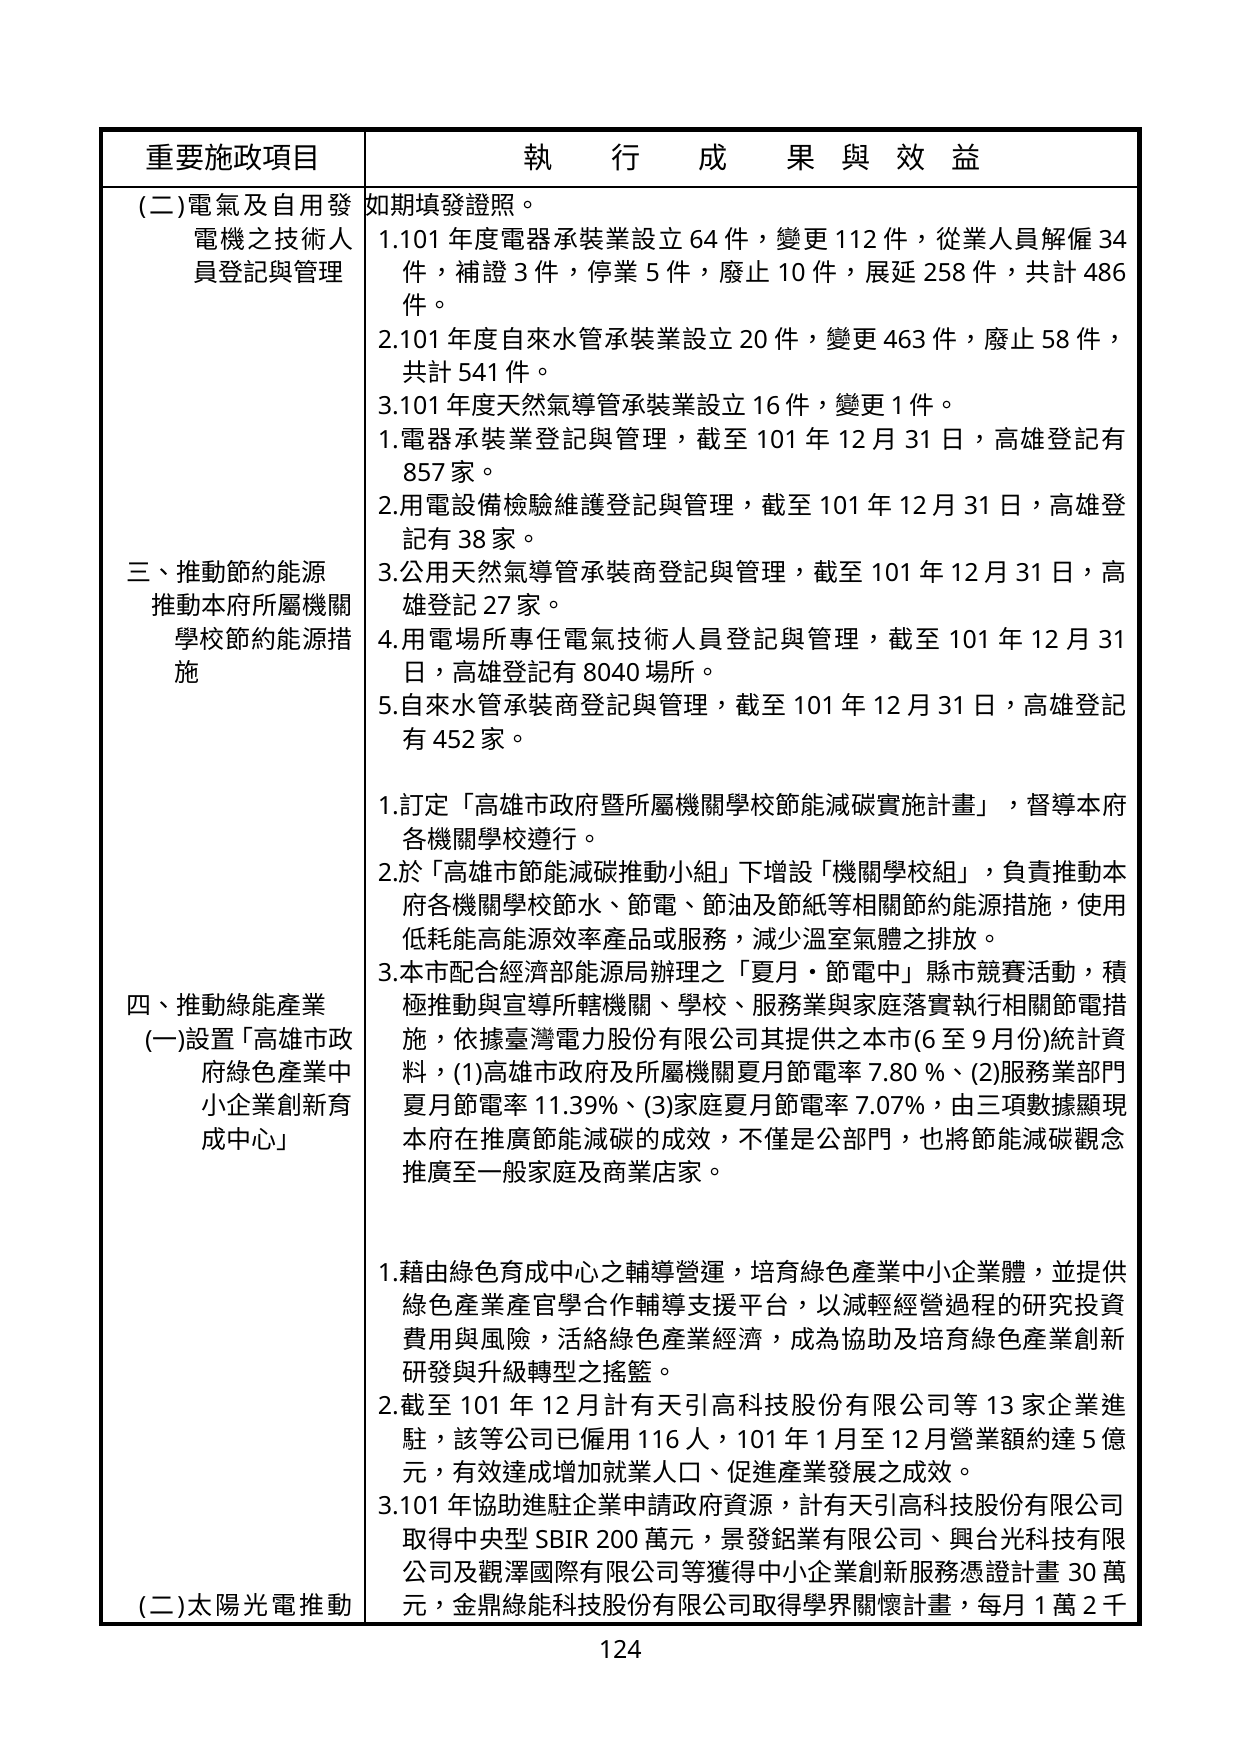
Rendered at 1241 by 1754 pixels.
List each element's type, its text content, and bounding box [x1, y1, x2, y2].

table_cell (二)電氣及自用發電機之技術人員登記與管理 三、推動節約能源 推動本府所屬機關學校節約能源措施 四、推動綠能產業 (一)設置「高雄市政府綠色產業中小企業創新育成中心」 (二)太陽光電推動 [103, 188, 364, 1621]
table_cell 如期填發證照。 1.101年度電器承裝業設立64件，變更112件，從業人員解僱34件，補證3件，停業5件，廢止10件，展延258件，共計486件。 2.101年度自來水管承裝業設立20件，變更463件，廢止58件，共計541件。 3.101年度天然氣導管承裝業設立16件，變更1件。 1.電器承裝業登記與管理，截至101年12月31日，高雄登記有857家。 2.用電設備檢驗維護登記與管理，截至101年12月31日，高雄登記有38家。 3.公用天然氣導管承裝商登記與管理，截至101年12月31日，高雄登記27家。 4.用電場所專任電氣技術人員登記與管理，截至101年12月31日，高雄登記有8040場所。 5.自來水管承裝商登記與管理，截至101年12月31日，高雄登記有452家。 1.訂定「高雄市政府暨所屬機關學校節能減碳實施計畫」，督導本府各機關學校遵行。 2.於「高雄市節能減碳推動小組」下增設「機關學校組」，負責推動本府各機關學校節水、節電、節油及節紙等相關節約能源措施，使用低耗能高能源效率產品或服務，減少溫室氣體之排放。 3.本市配合經濟部能源局辦理之「夏月‧節電中」縣市競賽活動，積極推動與宣導所轄機關、學校、服務業與家庭落實執行相關節電措施，依據臺灣電力股份有限公司其提供之本市(6至9月份)統計資料，(1)高雄市政府及所屬機關夏月節電率7.80 %、(2)服務業部門夏月節電率11.39%、(3)家庭夏月節電率7.07%，由三項數據顯現本府在推廣節能減碳的成效，不僅是公部門，也將節能減碳觀念推廣至一般家庭及商業店家。 1.藉由綠色育成中心之輔導營運，培育綠色產業中小企業體，並提供綠色產業產官學合作輔導支援平台，以減輕經營過程的研究投資費用與風險，活絡綠色產業經濟，成為協助及培育綠色產業創新研發與升級轉型之搖籃。 2.截至101年12月計有天引高科技股份有限公司等13家企業進駐，該等公司已僱用116人，101年1月至12月營業額約達5億元，有效達成增加就業人口、促進產業發展之成效。 3.101年協助進駐企業申請政府資源，計有天引高科技股份有限公司取得中央型SBIR 200萬元，景發鋁業有限公司、興台光科技有限公司及觀澤國際有限公司等獲得中小企業創新服務憑證計畫30萬元，金鼎綠能科技股份有限公司取得學界關懷計畫，每月1萬2千 [366, 188, 1137, 1621]
table_header 重要施政項目 [103, 132, 364, 186]
table_header 執 行 成 果 與 效 益 [366, 132, 1137, 186]
